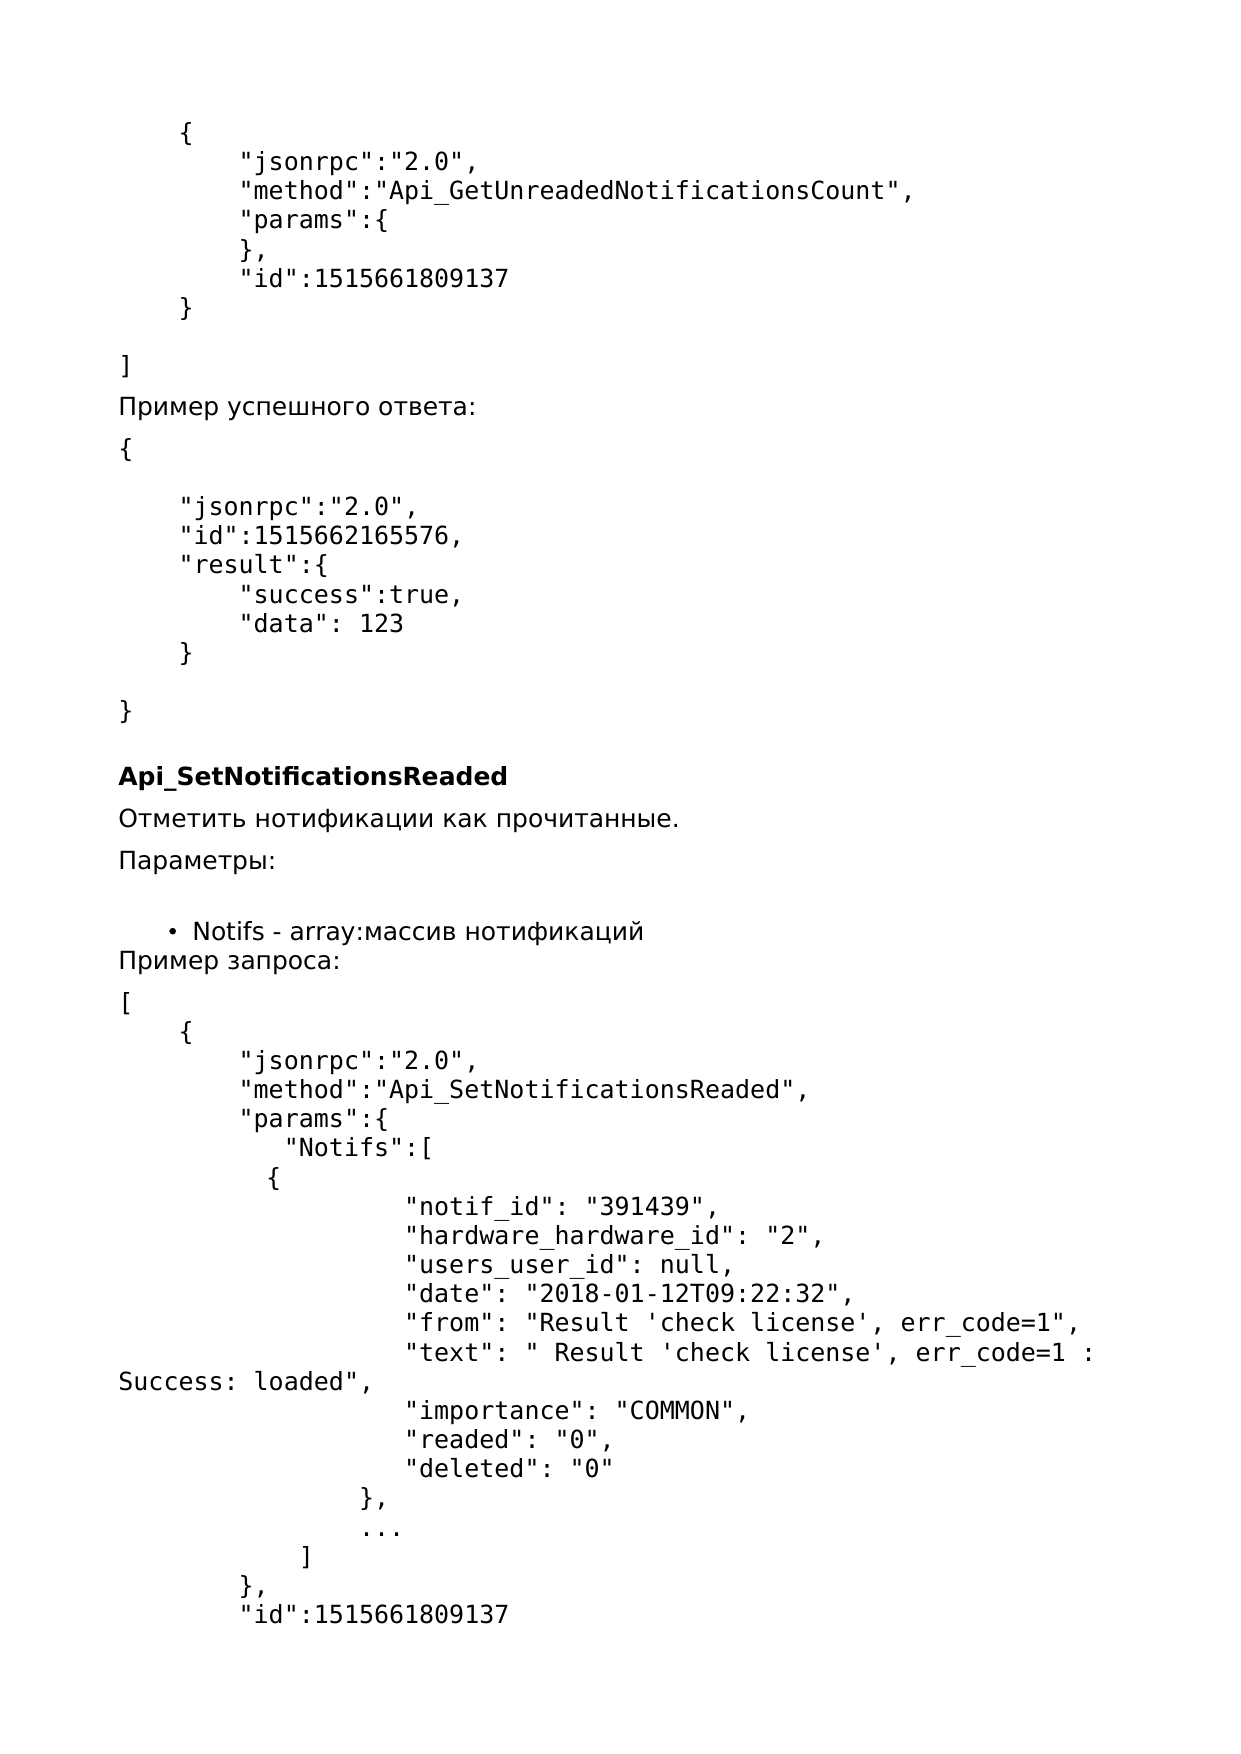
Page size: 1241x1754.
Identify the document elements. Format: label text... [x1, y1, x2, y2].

text Параметры: [118, 846, 1122, 875]
text Пример успешного ответа: [118, 392, 1122, 422]
text { "jsonrpc":"2.0", "method":"Api_GetUnreadedNotificationsCount", "params":{ }, "id":1515661809137 } ] [118, 118, 1122, 381]
list Notifs - array:массив нотификаций [177, 917, 1122, 946]
subtitle Api_SetNotificationsReaded [118, 762, 1122, 792]
text { "jsonrpc":"2.0", "id":1515662165576, "result":{ "success":true, "data": 123 } } [118, 434, 1122, 726]
text [ { "jsonrpc":"2.0", "method":"Api_SetNotificationsReaded", "params":{ "Notifs":[ { "notif_id": "391439", "hardware_hardware_id": "2", "users_user_id": null, "date": "2018-01-12T09:22:32", "from": "Result 'check license', err_code=1", "text": " Result 'check license', err_code=1 : Success: loaded", "importance": "COMMON", "readed": "0", "deleted": "0" }, ... ] }, "id":1515661809137 [118, 988, 1122, 1629]
text Пример запроса: [118, 946, 1122, 975]
text Отметить нотификации как прочитанные. [118, 804, 1122, 833]
